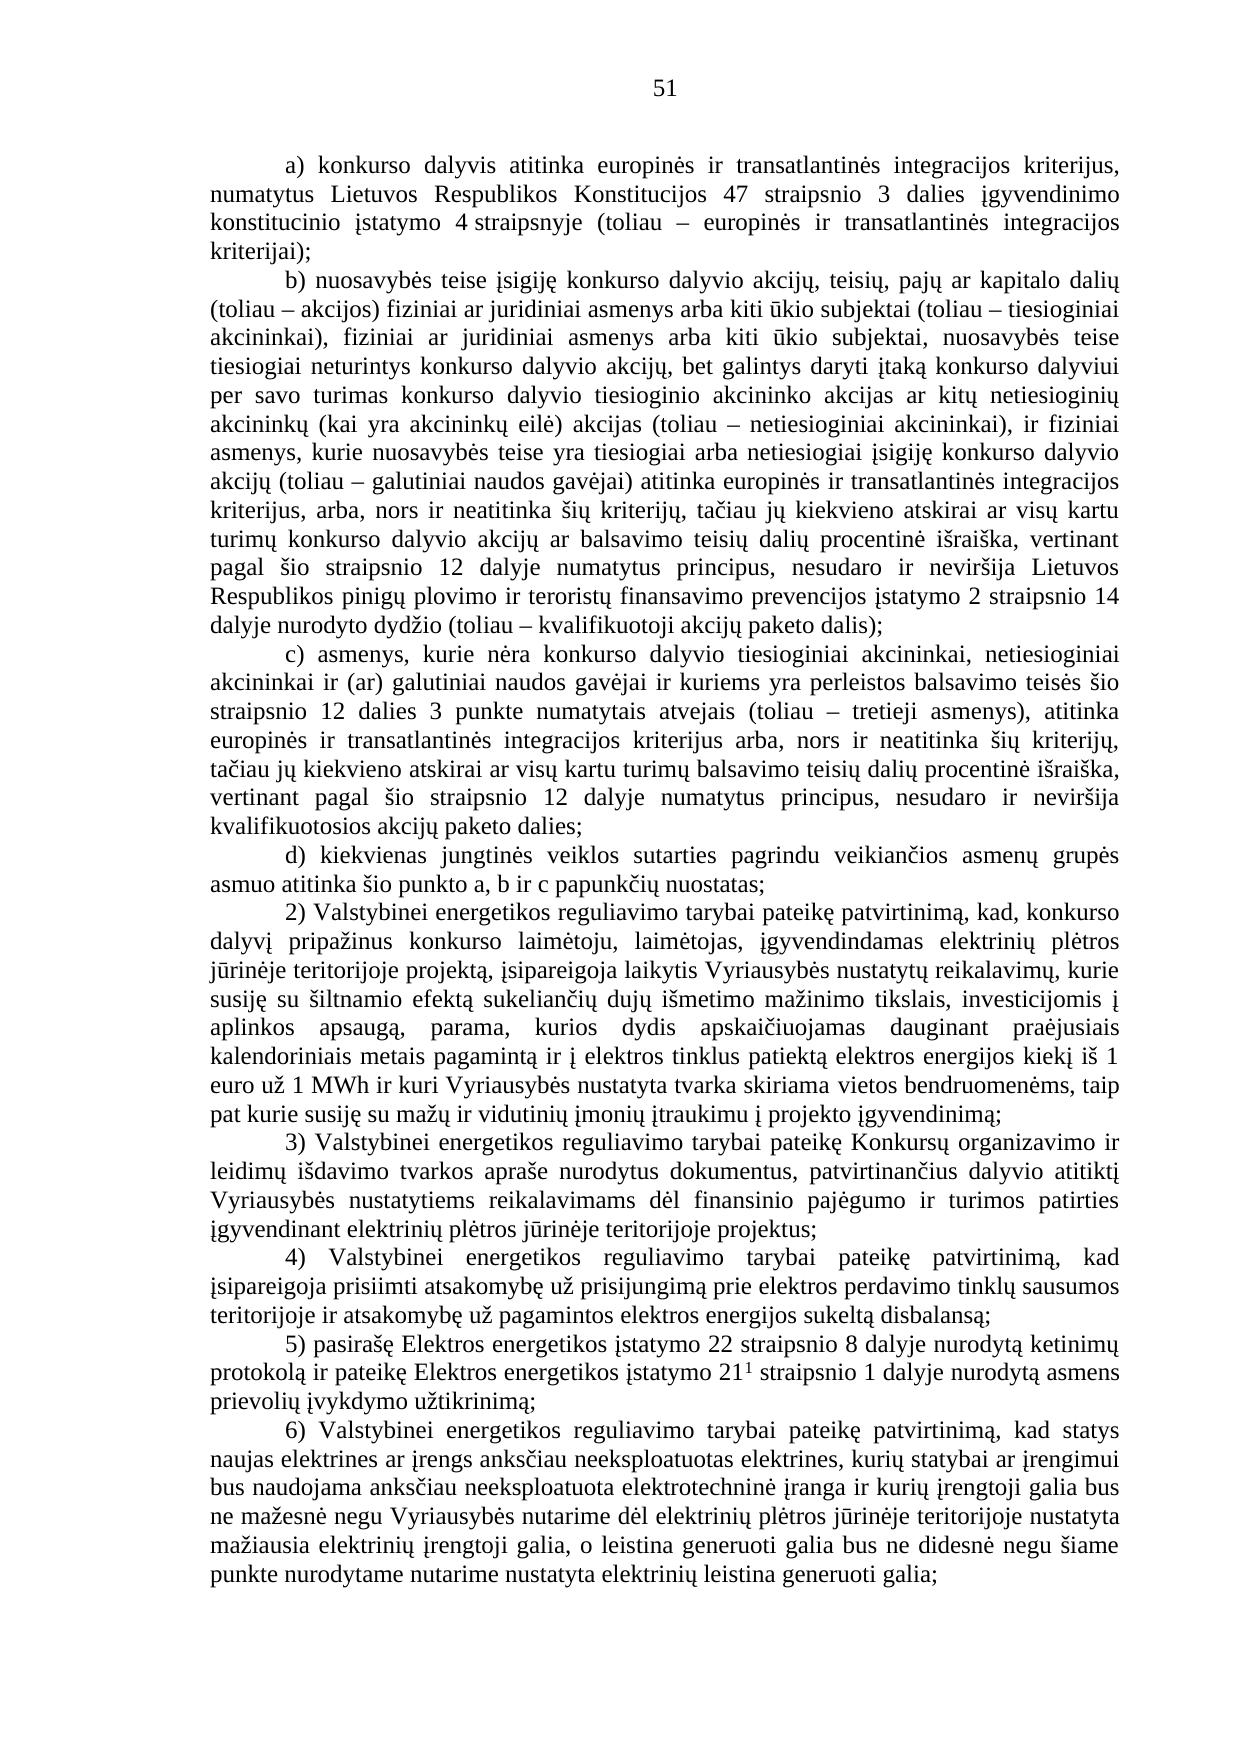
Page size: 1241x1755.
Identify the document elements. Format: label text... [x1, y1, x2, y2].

text c) asmenys, kurie nėra konkurso dalyvio tiesioginiai akcininkai, netiesioginiai akcininkai ir (ar) galutiniai naudos gavėjai ir kuriems yra perleistos balsavimo teisės šio straipsnio 12 dalies 3 punkte numatytais atvejais (toliau – tretieji asmenys), atitinka europinės ir transatlantinės integracijos kriterijus arba, nors ir neatitinka šių kriterijų, tačiau jų kiekvieno atskirai ar visų kartu turimų balsavimo teisių dalių procentinė išraiška, vertinant pagal šio straipsnio 12 dalyje numatytus principus, nesudaro ir neviršija kvalifikuotosios akcijų paketo dalies; [210, 639, 1120, 840]
text 4) Valstybinei energetikos reguliavimo tarybai pateikę patvirtinimą, kad įsipareigoja prisiimti atsakomybę už prisijungimą prie elektros perdavimo tinklų sausumos teritorijoje ir atsakomybę už pagamintos elektros energijos sukeltą disbalansą; [210, 1242, 1120, 1329]
text a) konkurso dalyvis atitinka europinės ir transatlantinės integracijos kriterijus, numatytus Lietuvos Respublikos Konstitucijos 47 straipsnio 3 dalies įgyvendinimo konstitucinio įstatymo 4 straipsnyje (toliau – europinės ir transatlantinės integracijos kriterijai); [210, 150, 1120, 265]
text 6) Valstybinei energetikos reguliavimo tarybai pateikę patvirtinimą, kad statys naujas elektrines ar įrengs anksčiau neeksploatuotas elektrines, kurių statybai ar įrengimui bus naudojama anksčiau neeksploatuota elektrotechninė įranga ir kurių įrengtoji galia bus ne mažesnė negu Vyriausybės nutarime dėl elektrinių plėtros jūrinėje teritorijoje nustatyta mažiausia elektrinių įrengtoji galia, o leistina generuoti galia bus ne didesnė negu šiame punkte nurodytame nutarime nustatyta elektrinių leistina generuoti galia; [210, 1415, 1120, 1587]
text d) kiekvienas jungtinės veiklos sutarties pagrindu veikiančios asmenų grupės asmuo atitinka šio punkto a, b ir c papunkčių nuostatas; [210, 840, 1120, 897]
text b) nuosavybės teise įsigiję konkurso dalyvio akcijų, teisių, pajų ar kapitalo dalių (toliau – akcijos) fiziniai ar juridiniai asmenys arba kiti ūkio subjektai (toliau – tiesioginiai akcininkai), fiziniai ar juridiniai asmenys arba kiti ūkio subjektai, nuosavybės teise tiesiogiai neturintys konkurso dalyvio akcijų, bet galintys daryti įtaką konkurso dalyviui per savo turimas konkurso dalyvio tiesioginio akcininko akcijas ar kitų netiesioginių akcininkų (kai yra akcininkų eilė) akcijas (toliau – netiesioginiai akcininkai), ir fiziniai asmenys, kurie nuosavybės teise yra tiesiogiai arba netiesiogiai įsigiję konkurso dalyvio akcijų (toliau – galutiniai naudos gavėjai) atitinka europinės ir transatlantinės integracijos kriterijus, arba, nors ir neatitinka šių kriterijų, tačiau jų kiekvieno atskirai ar visų kartu turimų konkurso dalyvio akcijų ar balsavimo teisių dalių procentinė išraiška, vertinant pagal šio straipsnio 12 dalyje numatytus principus, nesudaro ir neviršija Lietuvos Respublikos pinigų plovimo ir teroristų finansavimo prevencijos įstatymo 2 straipsnio 14 dalyje nurodyto dydžio (toliau – kvalifikuotoji akcijų paketo dalis); [210, 265, 1120, 639]
text 3) Valstybinei energetikos reguliavimo tarybai pateikę Konkursų organizavimo ir leidimų išdavimo tvarkos apraše nurodytus dokumentus, patvirtinančius dalyvio atitiktį Vyriausybės nustatytiems reikalavimams dėl finansinio pajėgumo ir turimos patirties įgyvendinant elektrinių plėtros jūrinėje teritorijoje projektus; [210, 1127, 1120, 1242]
text 5) pasirašę Elektros energetikos įstatymo 22 straipsnio 8 dalyje nurodytą ketinimų protokolą ir pateikę Elektros energetikos įstatymo 211 straipsnio 1 dalyje nurodytą asmens prievolių įvykdymo užtikrinimą; [210, 1329, 1120, 1415]
text 2) Valstybinei energetikos reguliavimo tarybai pateikę patvirtinimą, kad, konkurso dalyvį pripažinus konkurso laimėtoju, laimėtojas, įgyvendindamas elektrinių plėtros jūrinėje teritorijoje projektą, įsipareigoja laikytis Vyriausybės nustatytų reikalavimų, kurie susiję su šiltnamio efektą sukeliančių dujų išmetimo mažinimo tikslais, investicijomis į aplinkos apsaugą, parama, kurios dydis apskaičiuojamas dauginant praėjusiais kalendoriniais metais pagamintą ir į elektros tinklus patiektą elektros energijos kiekį iš 1 euro už 1 MWh ir kuri Vyriausybės nustatyta tvarka skiriama vietos bendruomenėms, taip pat kurie susiję su mažų ir vidutinių įmonių įtraukimu į projekto įgyvendinimą; [210, 897, 1120, 1127]
